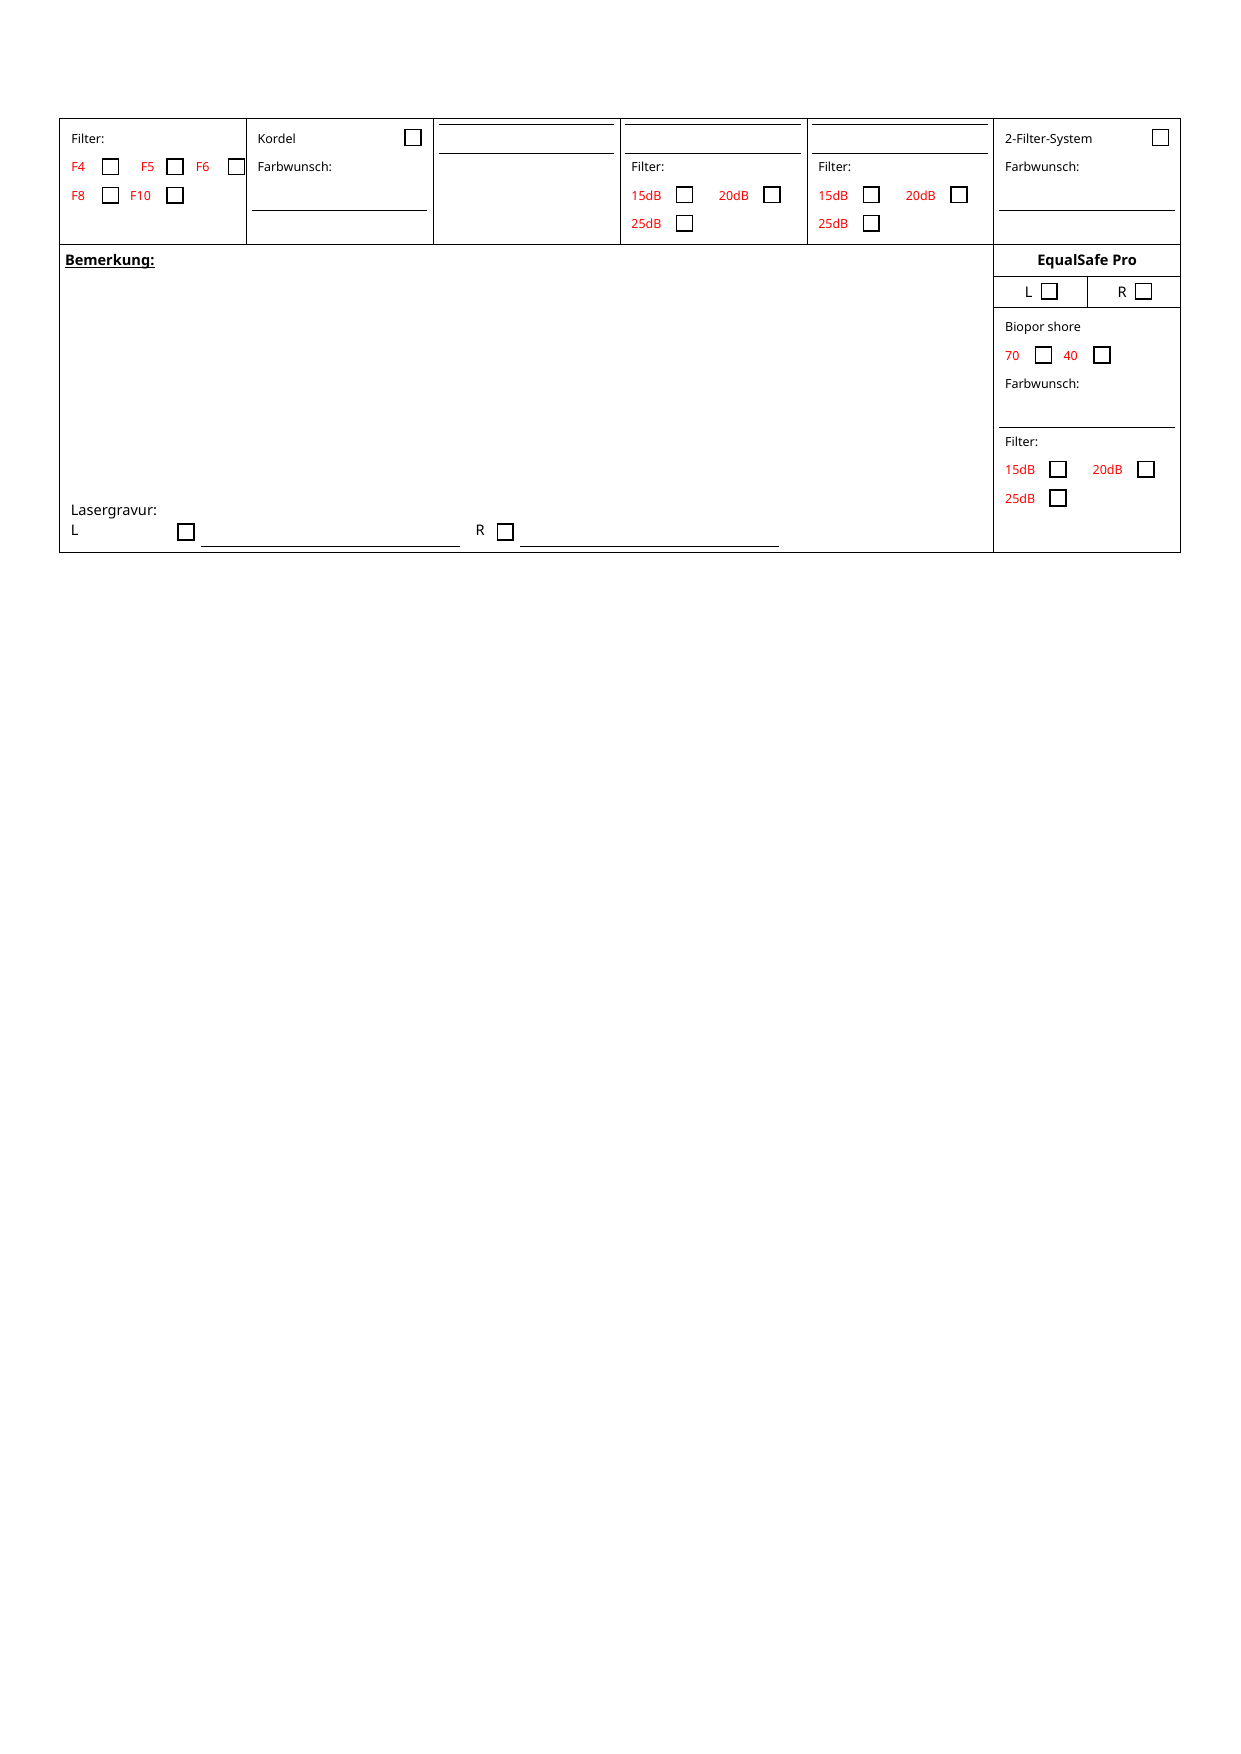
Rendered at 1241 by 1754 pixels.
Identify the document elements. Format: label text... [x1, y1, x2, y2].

table_cell F8 [65, 181, 95, 209]
table_cell [625, 125, 801, 152]
table_cell F6 [190, 153, 219, 181]
table_cell [856, 181, 900, 210]
table_cell Bemerkung: <bestellung/notiz> [60, 245, 993, 552]
table_cell 15dB [999, 456, 1043, 484]
table_header [520, 494, 779, 546]
table_header Biopor shore [999, 313, 1174, 341]
table_cell F10 [124, 181, 160, 209]
table_cell F4 [65, 153, 95, 181]
table_cell [398, 124, 427, 152]
table_cell [60, 119, 246, 244]
table_cell Filter: [625, 154, 801, 181]
table_cell 15dB [812, 181, 856, 210]
table_cell [95, 181, 124, 209]
table_cell [434, 119, 620, 244]
table_cell L [994, 277, 1087, 307]
table_cell F5 [124, 153, 160, 181]
table_cell [669, 210, 801, 238]
table_cell [1087, 341, 1174, 370]
table_cell Farbwunsch: [999, 153, 1174, 181]
table_cell [1043, 484, 1174, 513]
table_header R [460, 494, 490, 546]
table_cell [999, 399, 1174, 427]
table_cell Filter: [812, 154, 988, 181]
table_cell 20dB [900, 181, 944, 210]
table_header Lasergravur: L [65, 494, 171, 546]
table_header [779, 494, 988, 546]
table_cell [757, 181, 801, 210]
table_cell [160, 181, 190, 209]
table_cell [669, 181, 713, 210]
table_cell [944, 181, 988, 210]
table_cell 20dB [1087, 456, 1131, 484]
table_cell 40 [1058, 341, 1087, 370]
table_cell [994, 308, 1180, 552]
table_header [201, 494, 460, 546]
table_cell [999, 181, 1174, 209]
table_cell [439, 125, 614, 152]
table_cell EqualSafe Pro [994, 245, 1180, 276]
table_header [490, 494, 520, 546]
table_cell Farbwunsch: [252, 153, 427, 181]
table_cell [1131, 456, 1174, 484]
table_cell [621, 119, 807, 244]
table_cell 25dB [999, 484, 1043, 513]
table_cell 20dB [713, 181, 757, 210]
table_cell Filter: [999, 428, 1174, 456]
table_cell [219, 181, 246, 209]
table_cell [160, 153, 190, 181]
table_cell [808, 119, 993, 244]
table_cell 15dB [625, 181, 669, 210]
table_cell [190, 181, 219, 209]
table_cell [856, 210, 988, 238]
table_cell Filter: [65, 124, 246, 152]
table_cell [247, 119, 433, 244]
table_cell [95, 153, 124, 181]
table_cell [1028, 341, 1058, 370]
table_cell 70 [999, 341, 1028, 370]
table_cell [252, 181, 427, 209]
table_cell [219, 153, 246, 181]
table_cell Kordel [252, 124, 398, 152]
table_cell [812, 125, 988, 152]
table_cell [1043, 456, 1087, 484]
table_cell 25dB [812, 210, 856, 238]
table_cell [994, 119, 1180, 244]
table_cell 2-Filter-System [999, 124, 1145, 152]
table_cell Farbwunsch: [999, 370, 1174, 398]
table_cell [1145, 124, 1174, 152]
table_cell 25dB [625, 210, 669, 238]
table_header [171, 494, 201, 546]
table_cell R [1088, 277, 1180, 307]
